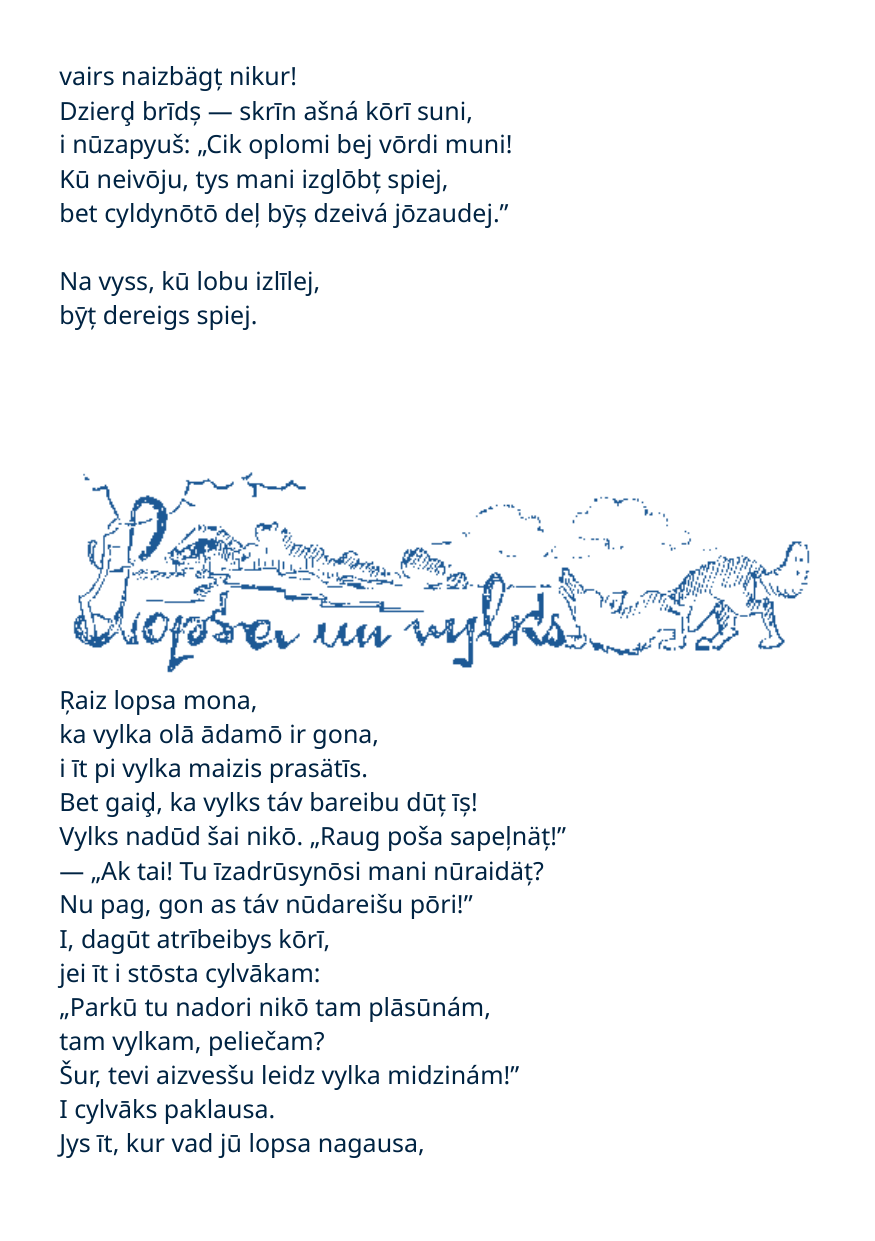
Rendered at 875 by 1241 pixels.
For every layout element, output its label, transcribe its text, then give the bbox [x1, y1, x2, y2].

text I cylvāks paklausa. [59, 1092, 815, 1126]
text I, dagūt atrībeibys kōrī, [59, 921, 815, 955]
text Ŗaiz lopsa mona, [59, 683, 815, 717]
text Nu pag, gon as táv nūdareišu pōri!” [59, 887, 815, 921]
text vairs naizbägț nikur! [59, 59, 815, 93]
text Na vyss, kū lobu izlīlej, [59, 263, 815, 297]
text i īt pi vylka maizis prasätīs. [59, 751, 815, 785]
text jei īt i stōsta cylvākam: [59, 955, 815, 989]
text — „Ak tai! Tu īzadrūsynōsi mani nūraidäț? [59, 853, 815, 887]
text 4) Lopsa i vylks [59, 434, 815, 462]
text tam vylkam, peliečam? [59, 1023, 815, 1057]
text Šur, tevi aizvesšu leidz vylka midzinám!” [59, 1057, 815, 1092]
picture [59, 462, 820, 683]
text i nūzapyuš: „Cik oplomi bej vōrdi muni! [59, 127, 815, 161]
text Bet gaiḑ, ka vylks táv bareibu dūț īș! [59, 785, 815, 819]
text ka vylka olā ādamō ir gona, [59, 717, 815, 751]
text Dzierḑ brīdș — skrīn ašná kōrī suni, [59, 93, 815, 127]
text bet cyldynōtō deļ bȳș dzeivá jōzaudej.” [59, 195, 815, 229]
text Jys īt, kur vad jū lopsa nagausa, [59, 1126, 815, 1160]
text Vylks nadūd šai nikō. „Raug poša sapeļnäț!” [59, 819, 815, 853]
text „Parkū tu nadori nikō tam plāsūnám, [59, 989, 815, 1023]
text Kū neivōju, tys mani izglōbț spiej, [59, 161, 815, 195]
text bȳț dereigs spiej. [59, 297, 815, 332]
